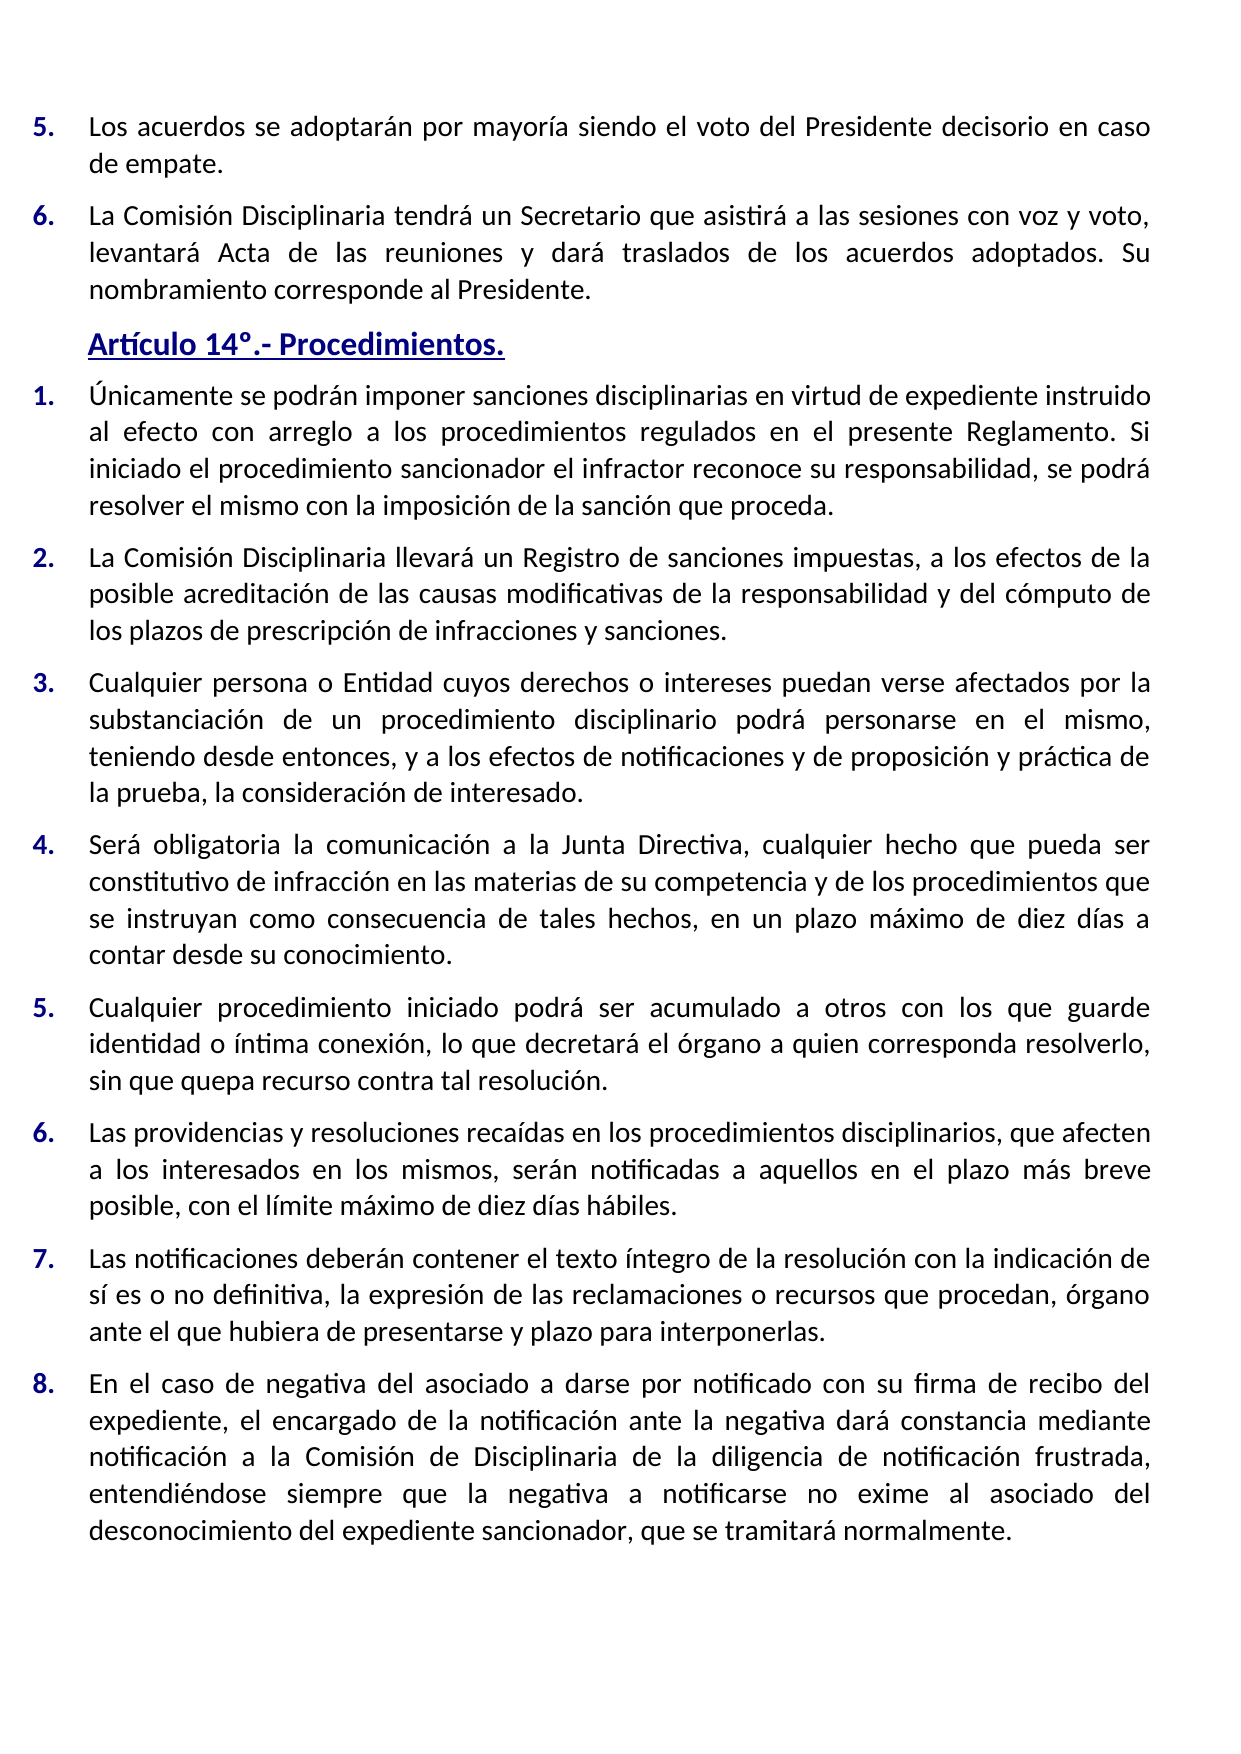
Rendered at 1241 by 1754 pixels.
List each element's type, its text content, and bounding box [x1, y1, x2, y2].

list Será obligatoria la comunicación a la Junta Directiva, cualquier hecho que pueda ser constitutivo de infracción en las materias de su competencia y de los procedimientos que se instruyan como consecuencia de tales hechos, en un plazo máximo de diez días a contar desde su conocimiento. [32, 826, 1152, 972]
list En el caso de negativa del asociado a darse por notificado con su firma de recibo del expediente, el encargado de la notificación ante la negativa dará constancia mediante notificación a la Comisión de Disciplinaria de la diligencia de notificación frustrada, entendiéndose siempre que la negativa a notificarse no exime al asociado del desconocimiento del expediente sancionador, que se tramitará normalmente. [32, 1365, 1152, 1547]
list Cualquier procedimiento iniciado podrá ser acumulado a otros con los que guarde identidad o íntima conexión, lo que decretará el órgano a quien corresponda resolverlo, sin que quepa recurso contra tal resolución. [32, 989, 1152, 1098]
list Los acuerdos se adoptarán por mayoría siendo el voto del Presidente decisorio en caso de empate. [32, 108, 1152, 181]
list Cualquier persona o Entidad cuyos derechos o intereses puedan verse afectados por la substanciación de un procedimiento disciplinario podrá personarse en el mismo, teniendo desde entonces, y a los efectos de notificaciones y de proposición y práctica de la prueba, la consideración de interesado. [32, 664, 1152, 810]
text Artículo 14º.- Procedimientos. [87, 323, 1152, 364]
list Las notificaciones deberán contener el texto íntegro de la resolución con la indicación de sí es o no definitiva, la expresión de las reclamaciones o recursos que procedan, órgano ante el que hubiera de presentarse y plazo para interponerlas. [32, 1240, 1152, 1349]
list Las providencias y resoluciones recaídas en los procedimientos disciplinarios, que afecten a los interesados en los mismos, serán notificadas a aquellos en el plazo más breve posible, con el límite máximo de diez días hábiles. [32, 1114, 1152, 1223]
list Únicamente se podrán imponer sanciones disciplinarias en virtud de expediente instruido al efecto con arreglo a los procedimientos regulados en el presente Reglamento. Si iniciado el procedimiento sancionador el infractor reconoce su responsabilidad, se podrá resolver el mismo con la imposición de la sanción que proceda. [32, 377, 1152, 522]
list La Comisión Disciplinaria llevará un Registro de sanciones impuestas, a los efectos de la posible acreditación de las causas modificativas de la responsabilidad y del cómputo de los plazos de prescripción de infracciones y sanciones. [32, 539, 1152, 648]
list La Comisión Disciplinaria tendrá un Secretario que asistirá a las sesiones con voz y voto, levantará Acta de las reuniones y dará traslados de los acuerdos adoptados. Su nombramiento corresponde al Presidente. [32, 197, 1152, 306]
